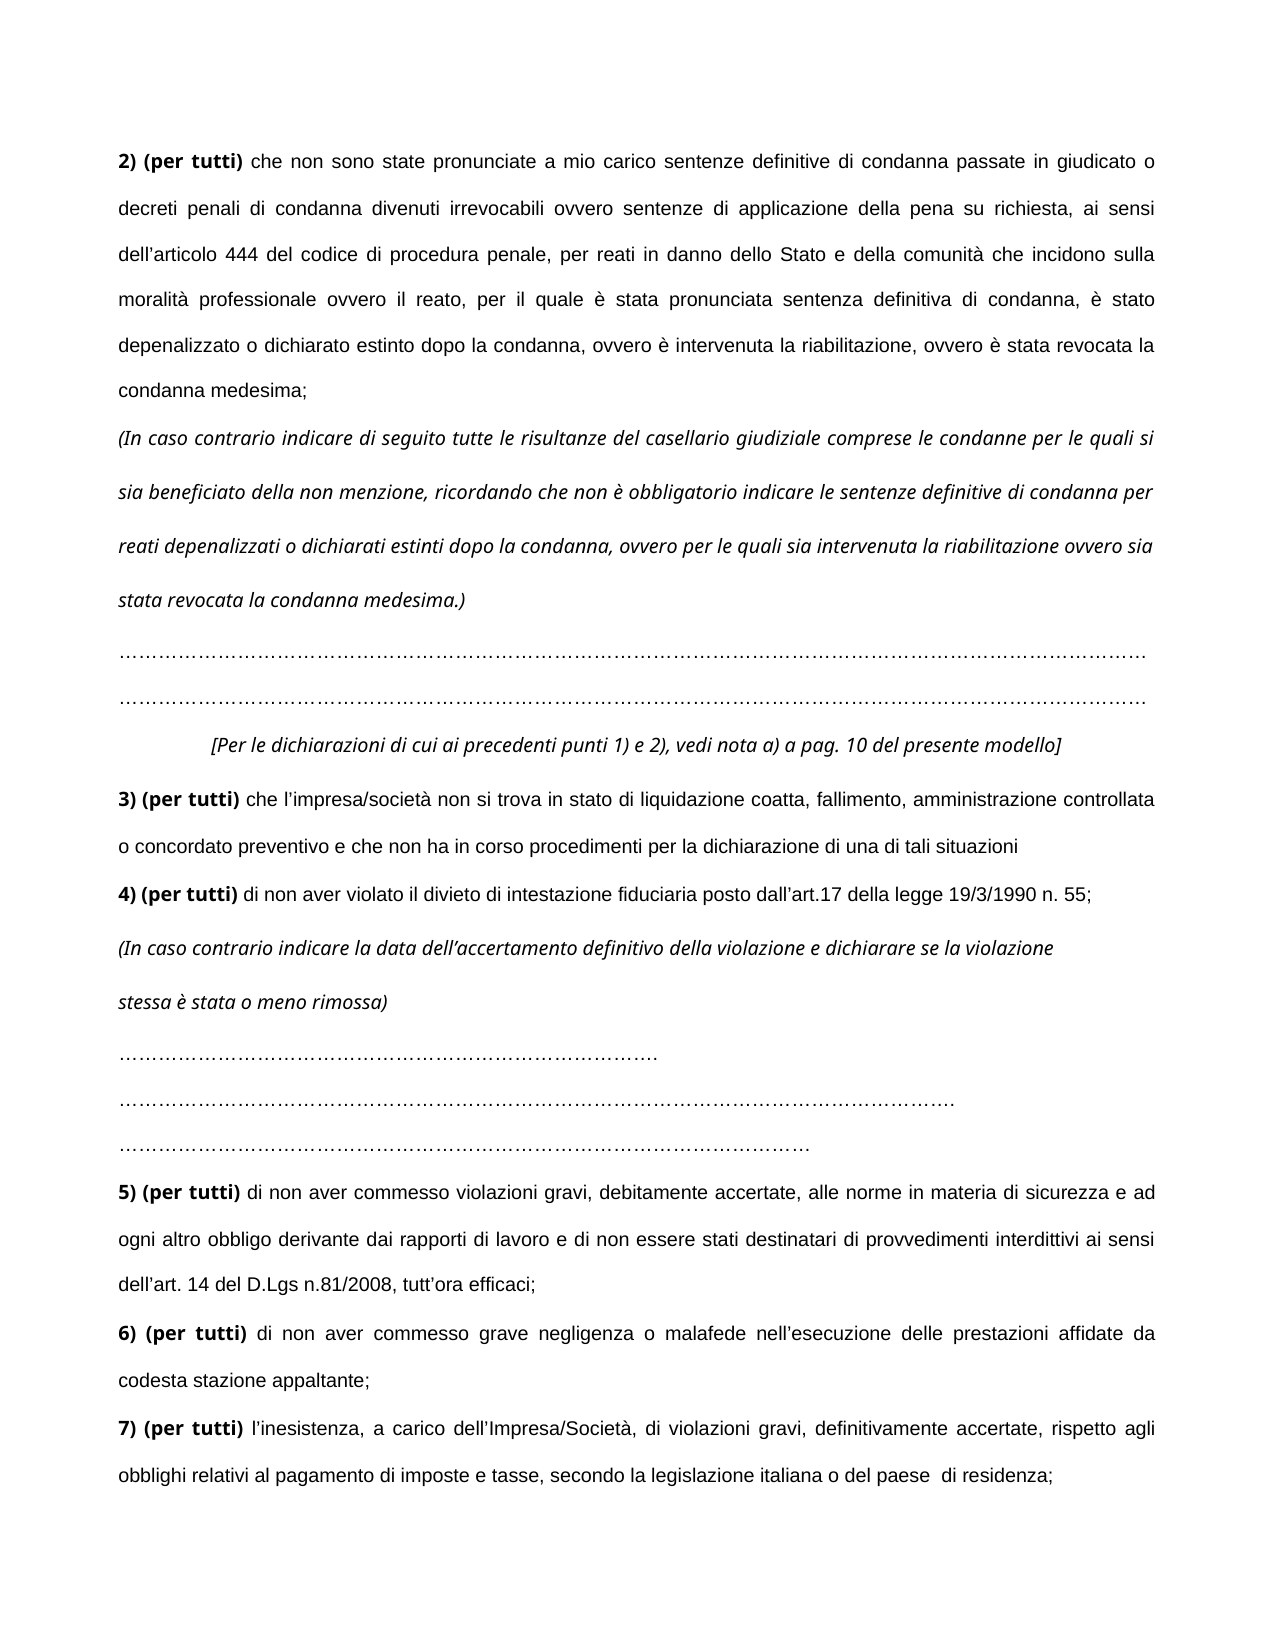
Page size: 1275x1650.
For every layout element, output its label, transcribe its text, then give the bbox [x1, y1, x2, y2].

text 3) (per tutti) che l’impresa/società non si trova in stato di liquidazione coatta, fallimento, amministrazione controllata o concordato preventivo e che non ha in corso procedimenti per la dichiarazione di una di tali situazioni [118, 785, 1157, 857]
text 4) (per tutti) di non aver violato il divieto di intestazione fiduciaria posto dall’art.17 della legge 19/3/1990 n. 55; [118, 880, 1157, 907]
text (In caso contrario indicare di seguito tutte le risultanze del casellario giudiziale comprese le condanne per le quali si sia beneficiato della non menzione, ricordando che non è obbligatorio indicare le sentenze definitive di condanna per reati depenalizzati o dichiarati estinti dopo la condanna, ovvero per le quali sia intervenuta la riabilitazione ovvero sia stata revocata la condanna medesima.) [118, 424, 1157, 613]
text 6) (per tutti) di non aver commesso grave negligenza o malafede nell’esecuzione delle prestazioni affidate da codesta stazione appaltante; [118, 1319, 1157, 1391]
text ……………………………………………………………………….……………………………………………………………………………………………………………….…………………………………………………………………………………………… [118, 1042, 1157, 1156]
text (In caso contrario indicare la data dell’accertamento definitivo della violazione e dichiarare se la violazione [118, 934, 1157, 961]
text [Per le dichiarazioni di cui ai precedenti punti 1) e 2), vedi nota a) a pag. 10 del presente modello] [118, 731, 1157, 758]
text 5) (per tutti) di non aver commesso violazioni gravi, debitamente accertate, alle norme in materia di sicurezza e ad ogni altro obbligo derivante dai rapporti di lavoro e di non essere stati destinatari di provvedimenti interdittivi ai sensi dell’art. 14 del D.Lgs n.81/2008, tutt’ora efficaci; [118, 1178, 1157, 1296]
text stessa è stata o meno rimossa) [118, 988, 1157, 1015]
text 7) (per tutti) l’inesistenza, a carico dell’Impresa/Società, di violazioni gravi, definitivamente accertate, rispetto agli obblighi relativi al pagamento di imposte e tasse, secondo la legislazione italiana o del paese di residenza; [118, 1414, 1157, 1486]
text 2) (per tutti) che non sono state pronunciate a mio carico sentenze definitive di condanna passate in giudicato o decreti penali di condanna divenuti irrevocabili ovvero sentenze di applicazione della pena su richiesta, ai sensi dell’articolo 444 del codice di procedura penale, per reati in danno dello Stato e della comunità che incidono sulla moralità professionale ovvero il reato, per il quale è stata pronunciata sentenza definitiva di condanna, è stato depenalizzato o dichiarato estinto dopo la condanna, ovvero è intervenuta la riabilitazione, ovvero è stata revocata la condanna medesima; [118, 148, 1157, 402]
text …………………………………………………………………………………………………………………………………………………………………………………………………………………………………………………………………………………… [118, 640, 1157, 708]
